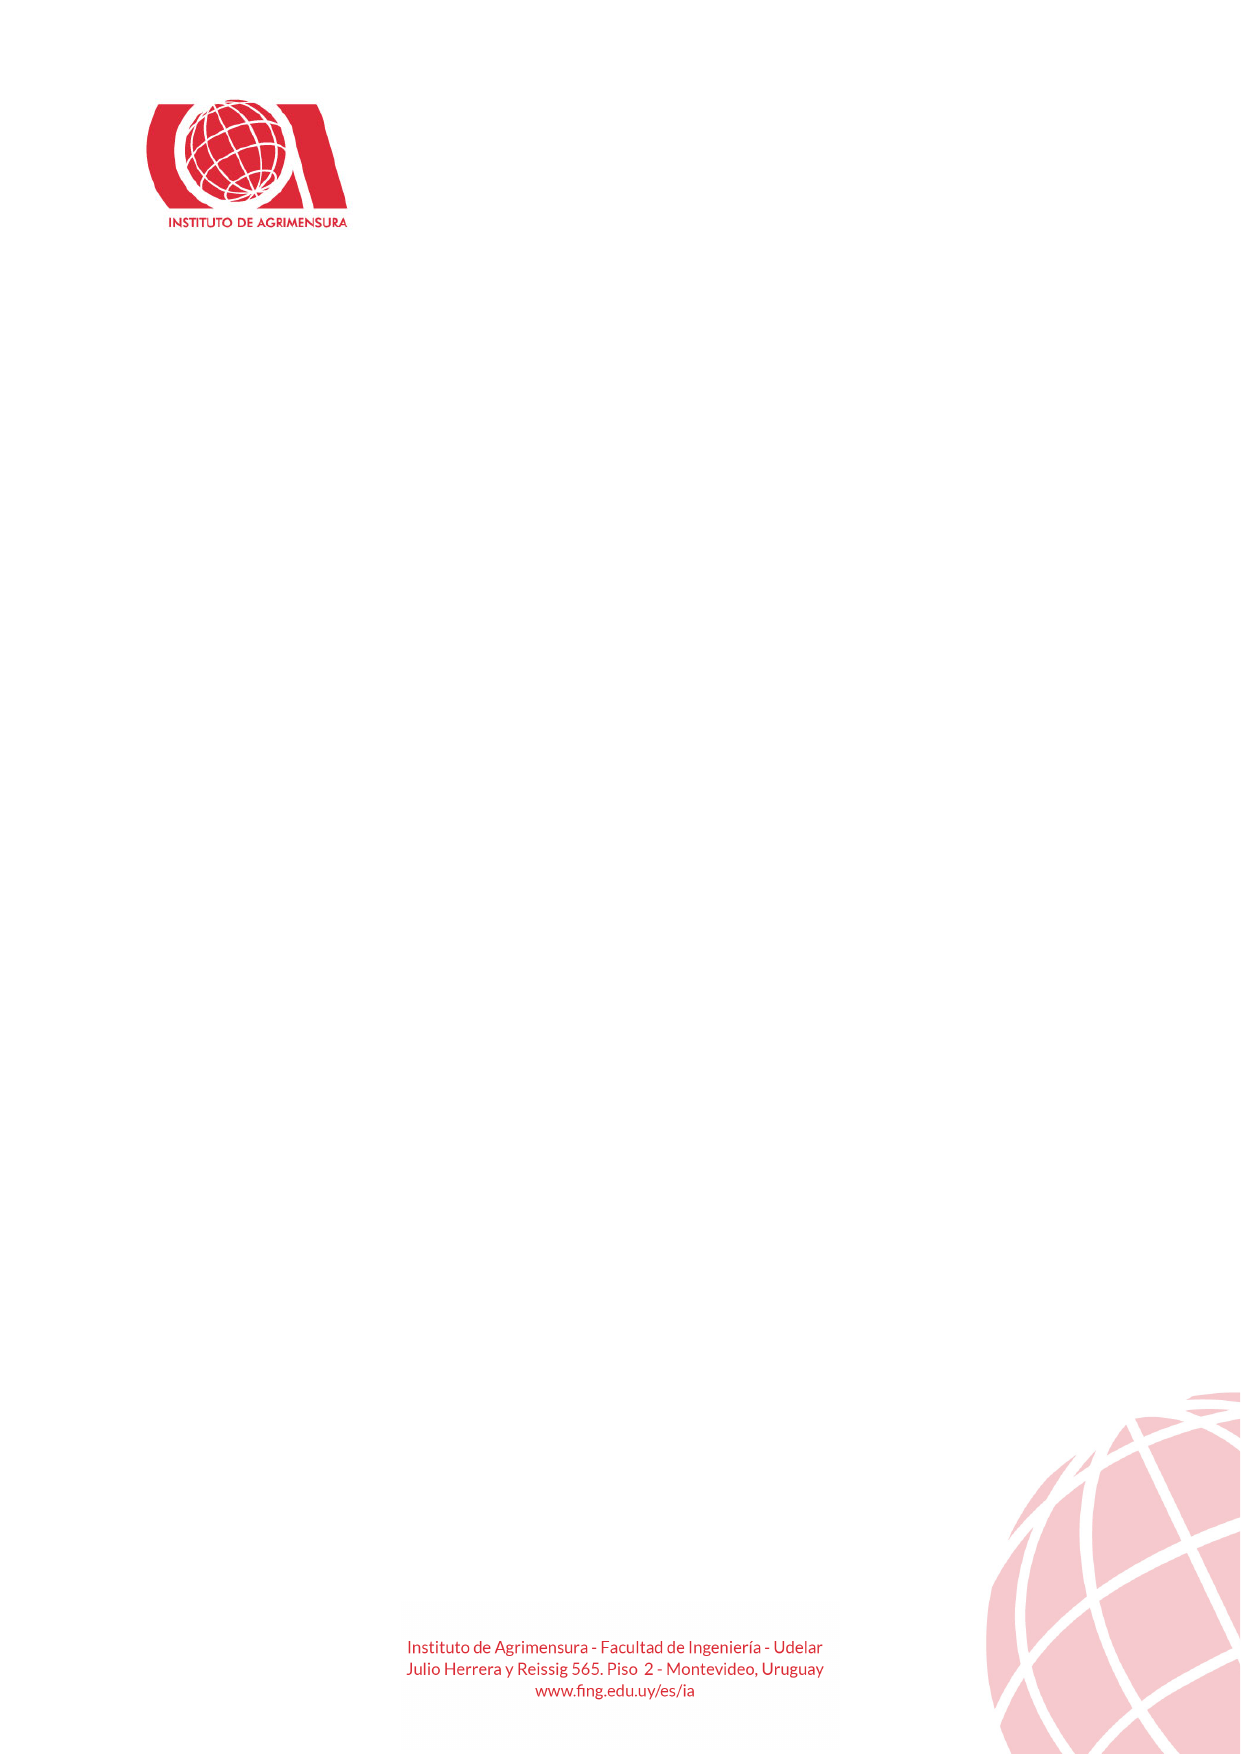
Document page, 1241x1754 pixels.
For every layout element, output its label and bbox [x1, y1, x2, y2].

picture [400, 1216, 1241, 1754]
picture [142, 72, 184, 244]
